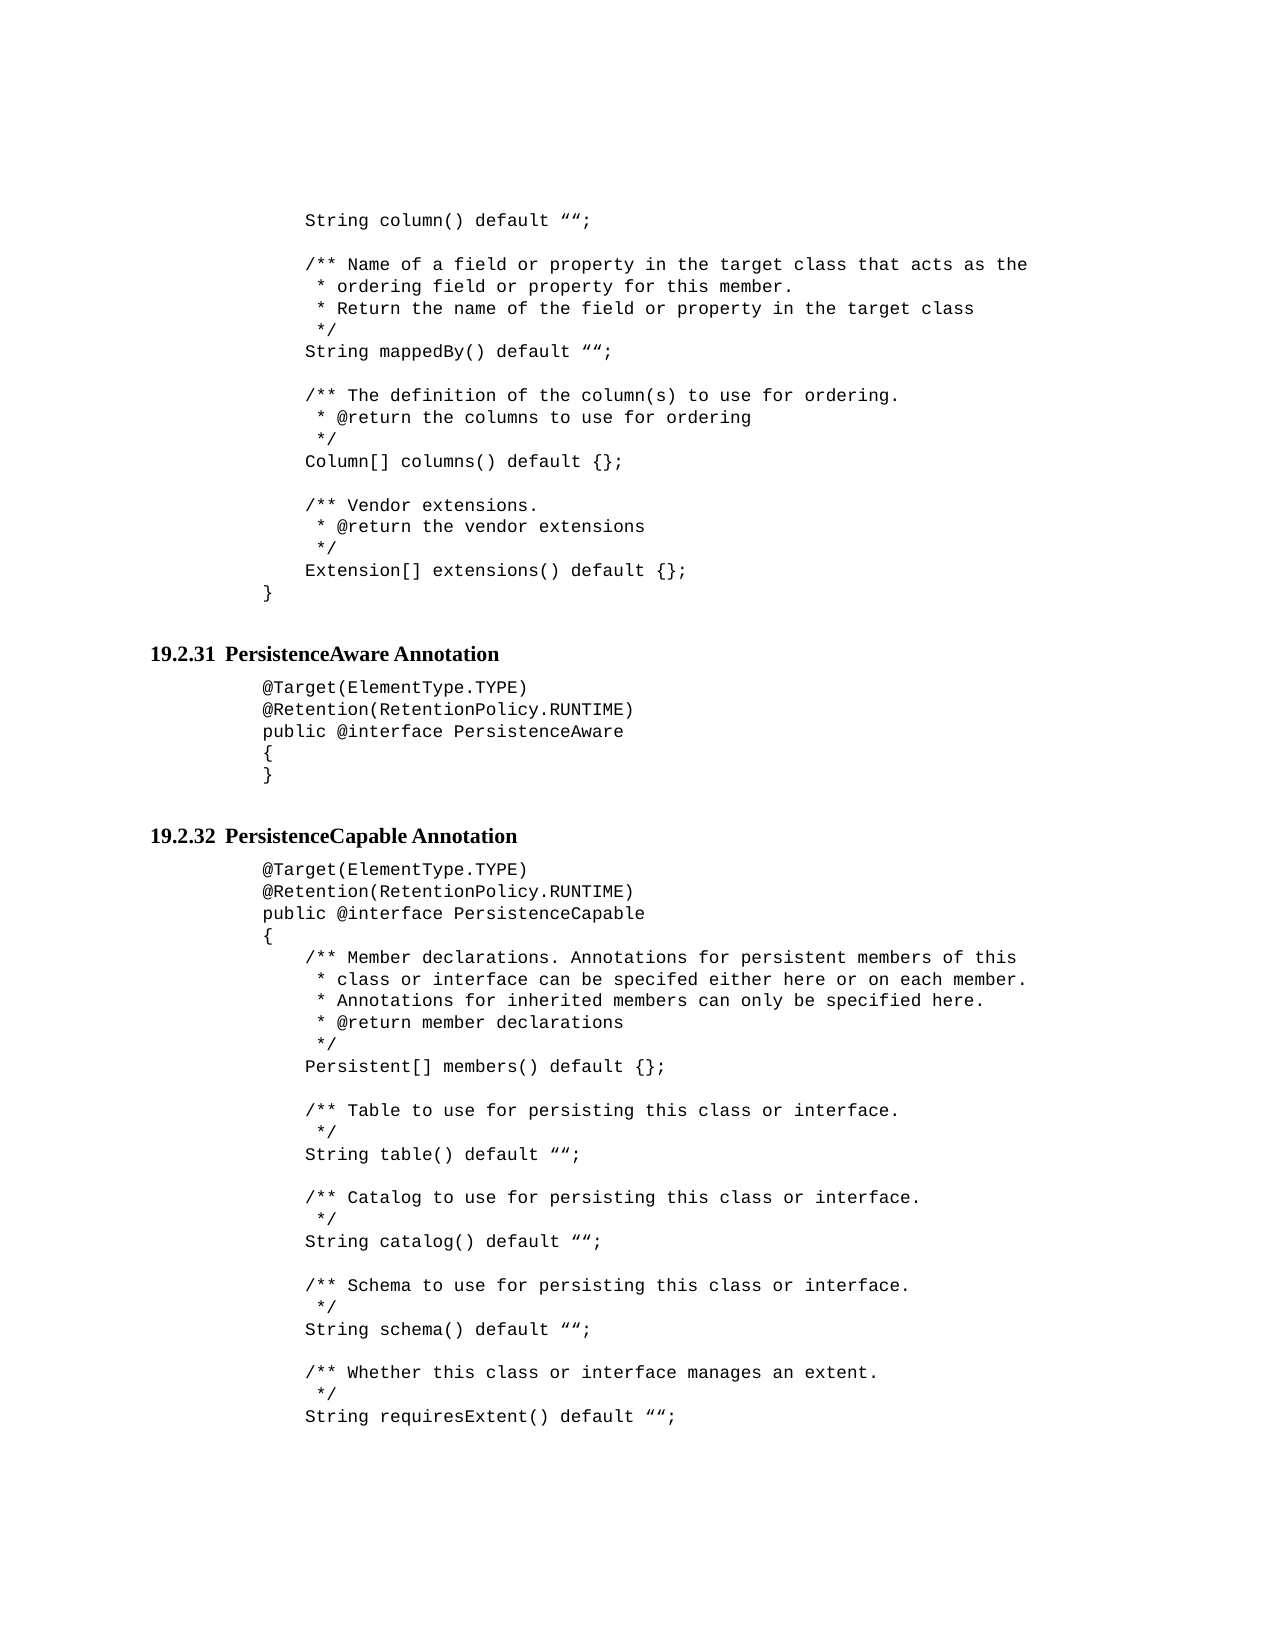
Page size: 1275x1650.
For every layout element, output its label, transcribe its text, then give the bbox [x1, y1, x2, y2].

text * @return member declarations [262, 1012, 1125, 1034]
text @Retention(RetentionPolicy.RUNTIME) [262, 881, 1125, 903]
text /** Vendor extensions. [262, 494, 1125, 516]
text * ordering field or property for this member. [262, 276, 1125, 297]
text String table() default ““; [262, 1143, 1125, 1165]
text Column[] columns() default {}; [262, 451, 1125, 472]
text * @return the vendor extensions [262, 516, 1125, 538]
text Persistent[] members() default {}; [262, 1056, 1125, 1078]
text */ [262, 1209, 1125, 1231]
text String schema() default ““; [262, 1318, 1125, 1340]
text */ [262, 1384, 1125, 1406]
text * class or interface can be specifed either here or on each member. [262, 968, 1125, 990]
subtitle PersistenceAware Annotation [150, 640, 1125, 666]
text { [262, 742, 1125, 764]
text /** The definition of the column(s) to use for ordering. [262, 385, 1125, 407]
text /** Schema to use for persisting this class or interface. [262, 1274, 1125, 1296]
text * Annotations for inherited members can only be specified here. [262, 990, 1125, 1012]
text /** Whether this class or interface manages an extent. [262, 1362, 1125, 1384]
text String column() default ““; [262, 210, 1125, 232]
text */ [262, 429, 1125, 451]
text } [262, 764, 1125, 786]
text String catalog() default ““; [262, 1231, 1125, 1253]
text /** Catalog to use for persisting this class or interface. [262, 1187, 1125, 1209]
text Extension[] extensions() default {}; [262, 560, 1125, 582]
text * @return the columns to use for ordering [262, 407, 1125, 429]
text @Retention(RetentionPolicy.RUNTIME) [262, 698, 1125, 720]
text public @interface PersistenceCapable [262, 903, 1125, 924]
text String requiresExtent() default ““; [262, 1406, 1125, 1428]
subtitle PersistenceCapable Annotation [150, 822, 1125, 848]
text String mappedBy() default ““; [262, 341, 1125, 363]
text @Target(ElementType.TYPE) [262, 859, 1125, 881]
text } [262, 582, 1125, 604]
text /** Name of a field or property in the target class that acts as the [262, 254, 1125, 276]
text */ [262, 1034, 1125, 1056]
text */ [262, 319, 1125, 341]
text /** Member declarations. Annotations for persistent members of this [262, 946, 1125, 968]
text */ [262, 538, 1125, 560]
text public @interface PersistenceAware [262, 720, 1125, 742]
text { [262, 924, 1125, 946]
text /** Table to use for persisting this class or interface. [262, 1099, 1125, 1121]
text @Target(ElementType.TYPE) [262, 677, 1125, 698]
text */ [262, 1296, 1125, 1318]
text * Return the name of the field or property in the target class [262, 297, 1125, 319]
text */ [262, 1121, 1125, 1143]
